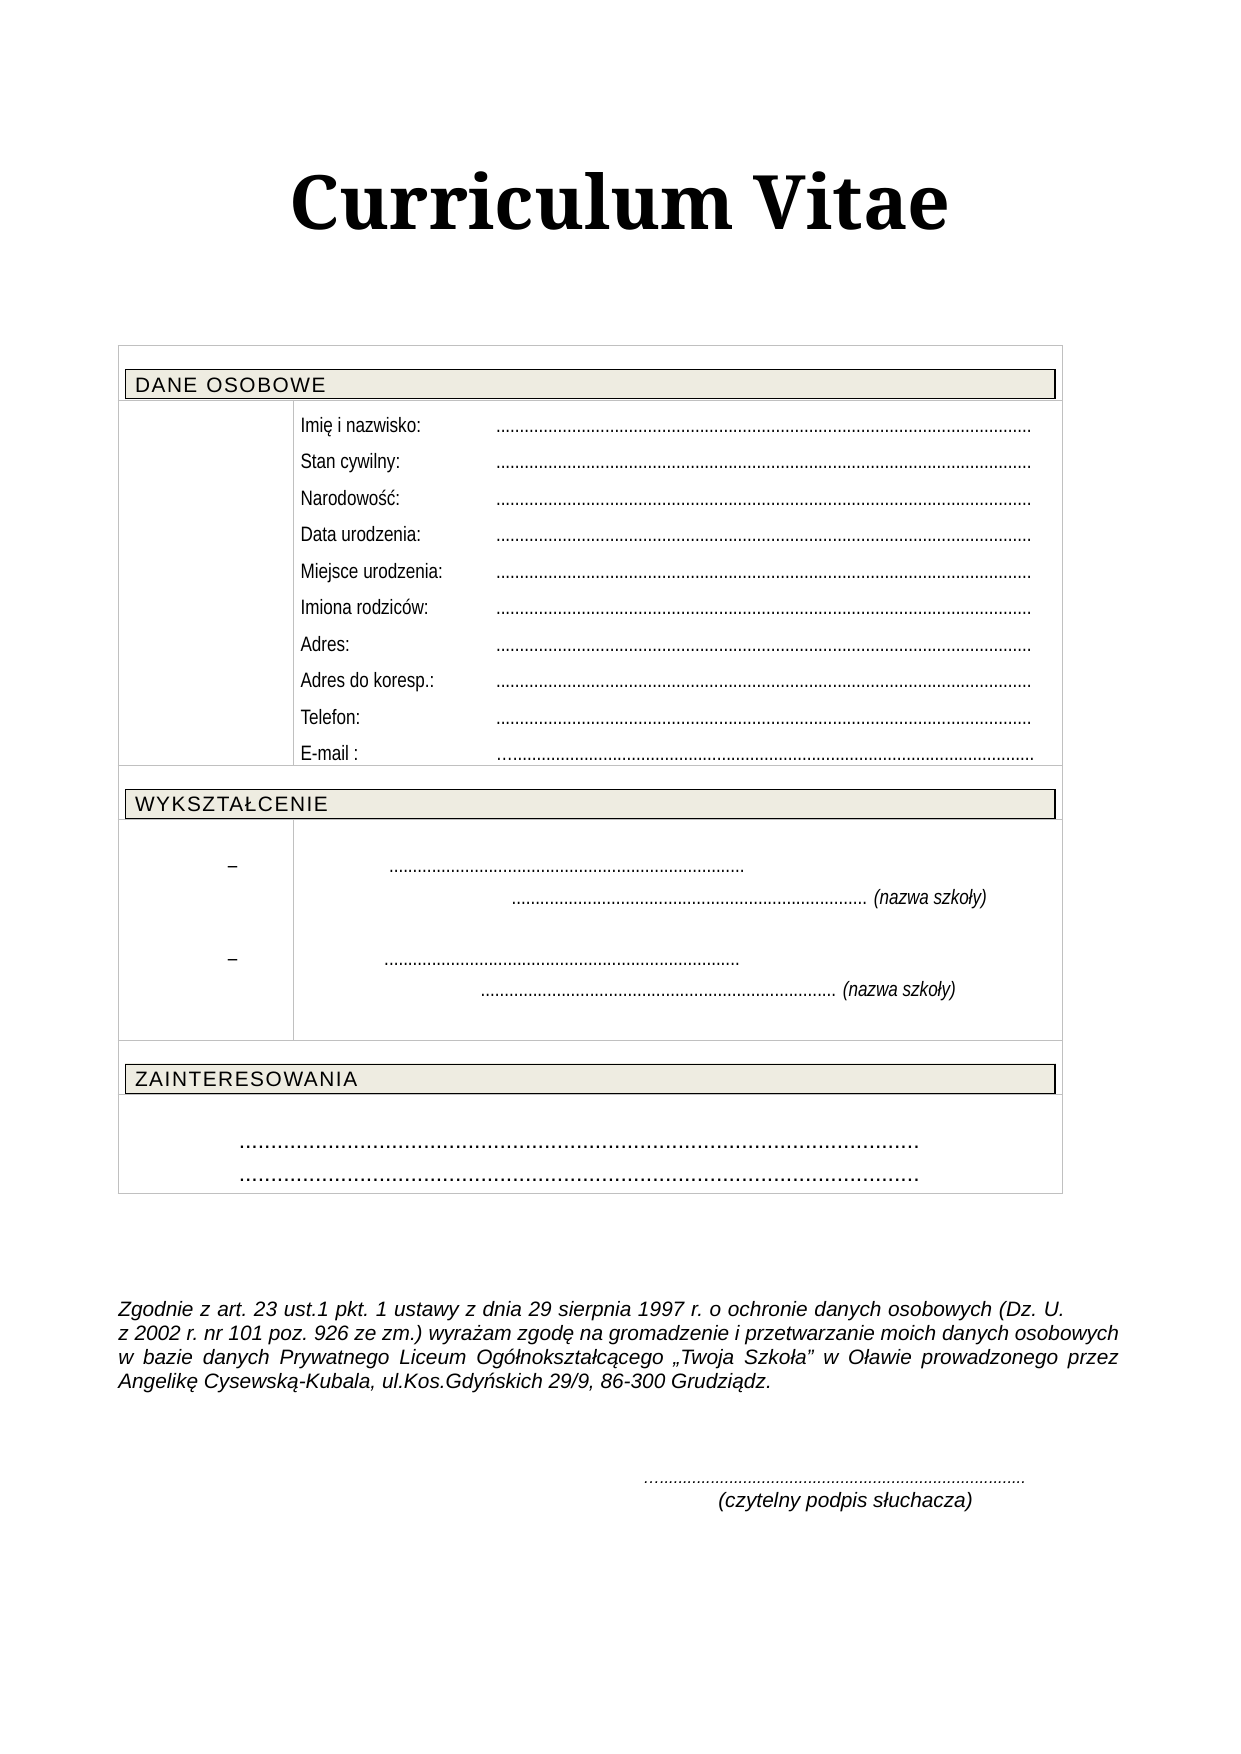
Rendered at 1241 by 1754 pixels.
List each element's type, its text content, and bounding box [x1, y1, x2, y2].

text (czytelny podpis słuchacza) [118, 1488, 1122, 1512]
table_header DANE osobowe [119, 346, 1062, 399]
table_cell [119, 401, 293, 765]
text …............................................................................... [118, 1464, 1122, 1488]
table_cell zainteresowania [119, 1041, 1062, 1094]
table_cell [119, 820, 293, 1039]
table_cell ........................................................................................................... ........................................................................................................... [293, 1095, 1062, 1192]
table_cell [119, 1095, 293, 1192]
text Curriculum Vitae [118, 149, 1122, 252]
text Zgodnie z art. 23 ust.1 pkt. 1 ustawy z dnia 29 sierpnia 1997 r. o ochronie danych osobowych (Dz. U. z 2002 r. nr 101 poz. 926 ze zm.) wyrażam zgodę na gromadzenie i przetwarzanie moich danych osobowych w bazie danych Prywatnego Liceum Ogółnokształcącego „Twoja Szkoła” w Oławie prowadzonego przez Angelikę Cysewską-Kubala, ul.Kos.Gdyńskich 29/9, 86-300 Grudziądz. [118, 1297, 1122, 1392]
table_cell Wykształcenie [119, 766, 1062, 819]
table_cell Imię i nazwisko: ................................................................................................................. Stan cywilny: ................................................................................................................. Narodowość: ................................................................................................................. Data urodzenia: ................................................................................................................. Miejsce urodzenia: ................................................................................................................. Imiona rodziców: ................................................................................................................. Adres: ................................................................................................................. Adres do koresp.: ................................................................................................................. Telefon: ................................................................................................................. E-mail : ….............................................................................................................. [294, 401, 1062, 765]
table_cell – ........................................................................... ........................................................................... (nazwa szkoły) – ........................................................................... ........................................................................... (nazwa szkoły) [294, 820, 1062, 1039]
